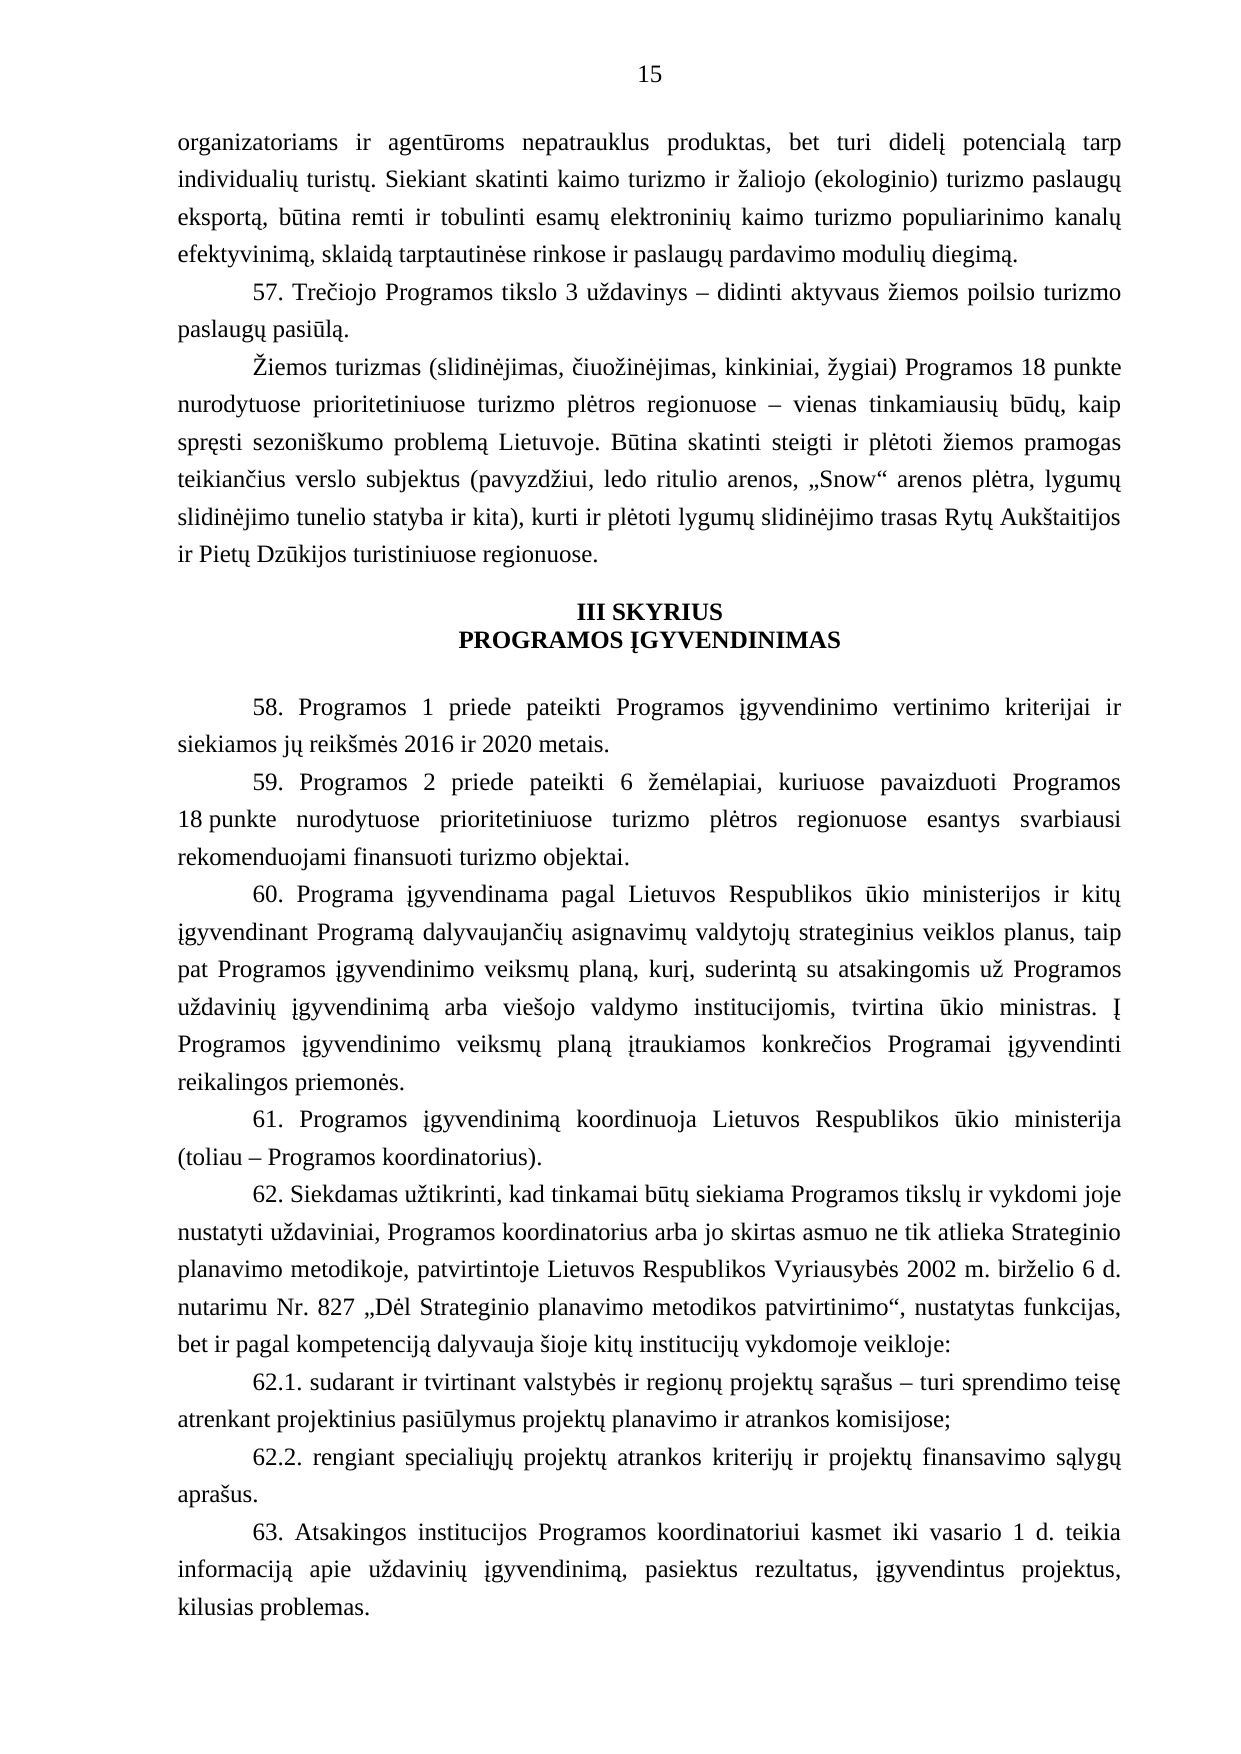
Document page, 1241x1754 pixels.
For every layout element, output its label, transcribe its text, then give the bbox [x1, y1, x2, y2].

text 61. Programos įgyvendinimą koordinuoja Lietuvos Respublikos ūkio ministerija (toliau – Programos koordinatorius). [177, 1096, 1122, 1171]
text Žiemos turizmas (slidinėjimas, čiuožinėjimas, kinkiniai, žygiai) Programos 18 punkte nurodytuose prioritetiniuose turizmo plėtros regionuose – vienas tinkamiausių būdų, kaip spręsti sezoniškumo problemą Lietuvoje. Būtina skatinti steigti ir plėtoti žiemos pramogas teikiančius verslo subjektus (pavyzdžiui, ledo ritulio arenos, „Snow“ arenos plėtra, lygumų slidinėjimo tunelio statyba ir kita), kurti ir plėtoti lygumų slidinėjimo trasas Rytų Aukštaitijos ir Pietų Dzūkijos turistiniuose regionuose. [177, 343, 1122, 568]
text 62.2. rengiant specialiųjų projektų atrankos kriterijų ir projektų finansavimo sąlygų aprašus. [177, 1433, 1122, 1508]
text 57. Trečiojo Programos tikslo 3 uždavinys – didinti aktyvaus žiemos poilsio turizmo paslaugų pasiūlą. [177, 268, 1122, 343]
text organizatoriams ir agentūroms nepatrauklus produktas, bet turi didelį potencialą tarp individualių turistų. Siekiant skatinti kaimo turizmo ir žaliojo (ekologinio) turizmo paslaugų eksportą, būtina remti ir tobulinti esamų elektroninių kaimo turizmo populiarinimo kanalų efektyvinimą, sklaidą tarptautinėse rinkose ir paslaugų pardavimo modulių diegimą. [177, 118, 1122, 268]
text 60. Programa įgyvendinama pagal Lietuvos Respublikos ūkio ministerijos ir kitų įgyvendinant Programą dalyvaujančių asignavimų valdytojų strateginius veiklos planus, taip pat Programos įgyvendinimo veiksmų planą, kurį, suderintą su atsakingomis už Programos uždavinių įgyvendinimą arba viešojo valdymo institucijomis, tvirtina ūkio ministras. Į Programos įgyvendinimo veiksmų planą įtraukiamos konkrečios Programai įgyvendinti reikalingos priemonės. [177, 871, 1122, 1096]
text 62. Siekdamas užtikrinti, kad tinkamai būtų siekiama Programos tikslų ir vykdomi joje nustatyti uždaviniai, Programos koordinatorius arba jo skirtas asmuo ne tik atlieka Strateginio planavimo metodikoje, patvirtintoje Lietuvos Respublikos Vyriausybės 2002 m. birželio 6 d. nutarimu Nr. 827 „Dėl Strateginio planavimo metodikos patvirtinimo“, nustatytas funkcijas, bet ir pagal kompetenciją dalyvauja šioje kitų institucijų vykdomoje veikloje: [177, 1171, 1122, 1358]
text PROGRAMOS ĮGYVENDINIMAS [177, 626, 1122, 654]
text 62.1. sudarant ir tvirtinant valstybės ir regionų projektų sąrašus – turi sprendimo teisę atrenkant projektinius pasiūlymus projektų planavimo ir atrankos komisijose; [177, 1358, 1122, 1433]
text 58. Programos 1 priede pateikti Programos įgyvendinimo vertinimo kriterijai ir siekiamos jų reikšmės 2016 ir 2020 metais. [177, 683, 1122, 758]
text 63. Atsakingos institucijos Programos koordinatoriui kasmet iki vasario 1 d. teikia informaciją apie uždavinių įgyvendinimą, pasiektus rezultatus, įgyvendintus projektus, kilusias problemas. [177, 1508, 1122, 1621]
text 59. Programos 2 priede pateikti 6 žemėlapiai, kuriuose pavaizduoti Programos 18 punkte nurodytuose prioritetiniuose turizmo plėtros regionuose esantys svarbiausi rekomenduojami finansuoti turizmo objektai. [177, 758, 1122, 871]
text III SKYRIUS [177, 597, 1122, 626]
